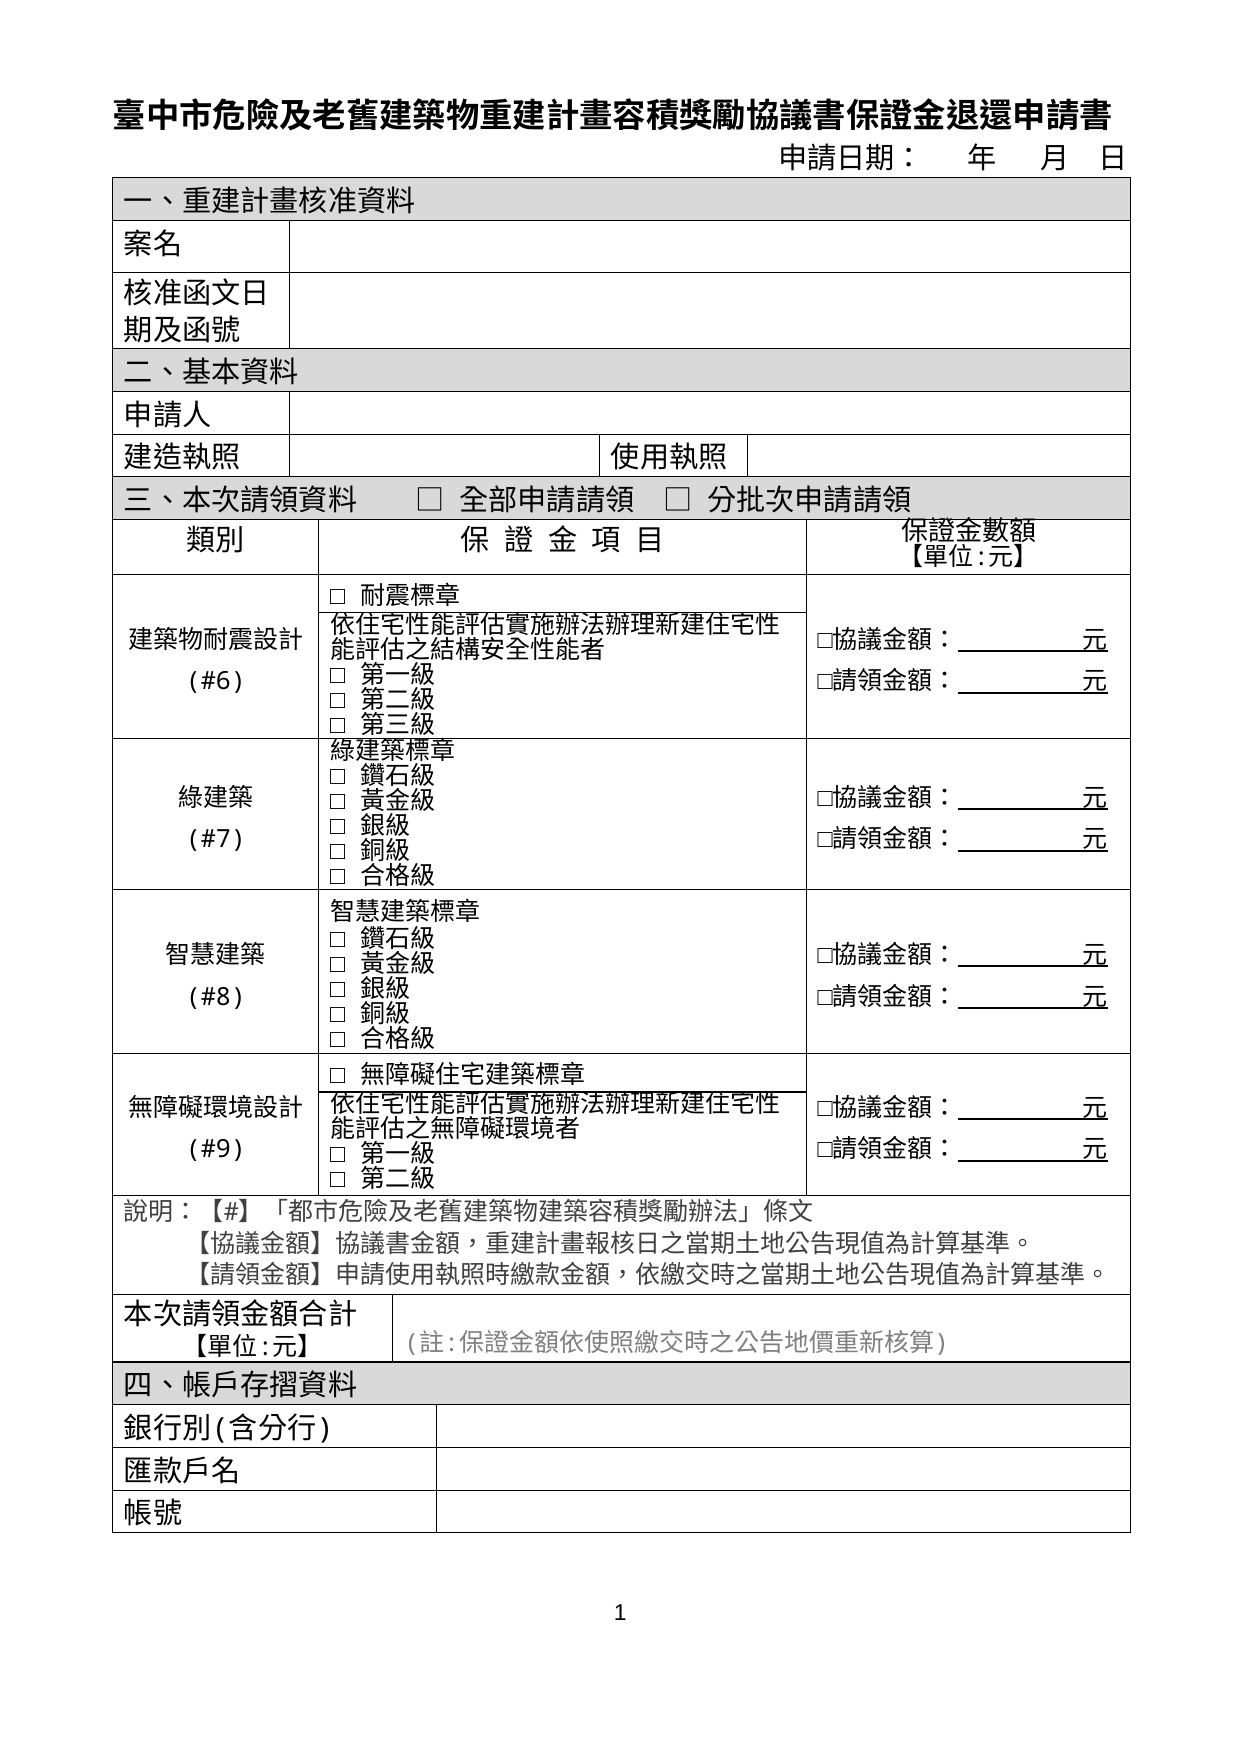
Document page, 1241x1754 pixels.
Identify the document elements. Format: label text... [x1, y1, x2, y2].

table_cell □協議金額： 元 □請領金額： 元 [807, 890, 1130, 1053]
table_cell [290, 273, 1130, 348]
table_cell [437, 1491, 1130, 1532]
table_cell 使用執照 [600, 435, 747, 476]
table_cell 二、基本資料 [113, 349, 1130, 391]
table_cell 綠建築 (#7) [113, 739, 318, 889]
table_cell 三、本次請領資料 □ 全部申請請領 □ 分批次申請請領 [113, 477, 1130, 519]
table_cell 智慧建築標章 □ 鑽石級 □ 黃金級 □ 銀級 □ 銅級 □ 合格級 [319, 890, 806, 1053]
text 臺中市危險及老舊建築物重建計畫容積獎勵協議書保證金退還申請書 [112, 94, 1128, 135]
table_cell 匯款戶名 [113, 1448, 436, 1489]
table_cell 智慧建築 (#8) [113, 890, 318, 1053]
table_cell [290, 392, 1130, 433]
table_cell 建築物耐震設計 (#6) [113, 575, 318, 738]
table_cell 保 證 金 項 目 [319, 520, 806, 574]
table_cell □協議金額： 元 □請領金額： 元 [807, 739, 1130, 889]
table_cell [290, 435, 599, 476]
table_cell 四、帳戶存摺資料 [113, 1363, 1130, 1404]
table_cell 核准函文日期及函號 [113, 273, 289, 348]
table_cell (註:保證金額依使照繳交時之公告地價重新核算) [393, 1295, 1130, 1361]
text 申請日期： 年 月 日 [112, 135, 1128, 177]
table_cell 綠建築標章 □ 鑽石級 □ 黃金級 □ 銀級 □ 銅級 □ 合格級 [319, 739, 806, 889]
table_header 一、重建計畫核准資料 [113, 178, 1130, 220]
table_cell 建造執照 [113, 435, 289, 476]
table_cell 類別 [113, 520, 318, 574]
table_cell [290, 221, 1130, 272]
table_cell [748, 435, 1130, 476]
table_cell □ 耐震標章 [319, 575, 806, 612]
table_cell 無障礙環境設計 (#9) [113, 1054, 318, 1195]
table_cell 依住宅性能評估實施辦法辦理新建住宅性能評估之無障礙環境者 □ 第一級 □ 第二級 [319, 1093, 806, 1195]
table_cell □協議金額： 元 □請領金額： 元 [807, 1054, 1130, 1195]
table_cell 帳號 [113, 1491, 436, 1532]
table_cell [437, 1448, 1130, 1489]
table_cell 說明：【#】「都市危險及老舊建築物建築容積獎勵辦法」條文 【協議金額】協議書金額，重建計畫報核日之當期土地公告現值為計算基準。 【請領金額】申請使用執照時繳款金額，依繳交時之當期土地公告現值為計算基準。 [113, 1196, 1130, 1294]
table_cell 案名 [113, 221, 289, 272]
table_cell 銀行別(含分行) [113, 1405, 436, 1447]
table_cell 依住宅性能評估實施辦法辦理新建住宅性能評估之結構安全性能者 □ 第一級 □ 第二級 □ 第三級 [319, 613, 806, 738]
table_cell 本次請領金額合計 【單位:元】 [113, 1295, 392, 1361]
table_cell 申請人 [113, 392, 289, 433]
table_cell □協議金額： 元 □請領金額： 元 [807, 575, 1130, 738]
table_cell [437, 1405, 1130, 1447]
table_cell □ 無障礙住宅建築標章 [319, 1054, 806, 1091]
table_cell 保證金數額 【單位:元】 [807, 520, 1130, 574]
